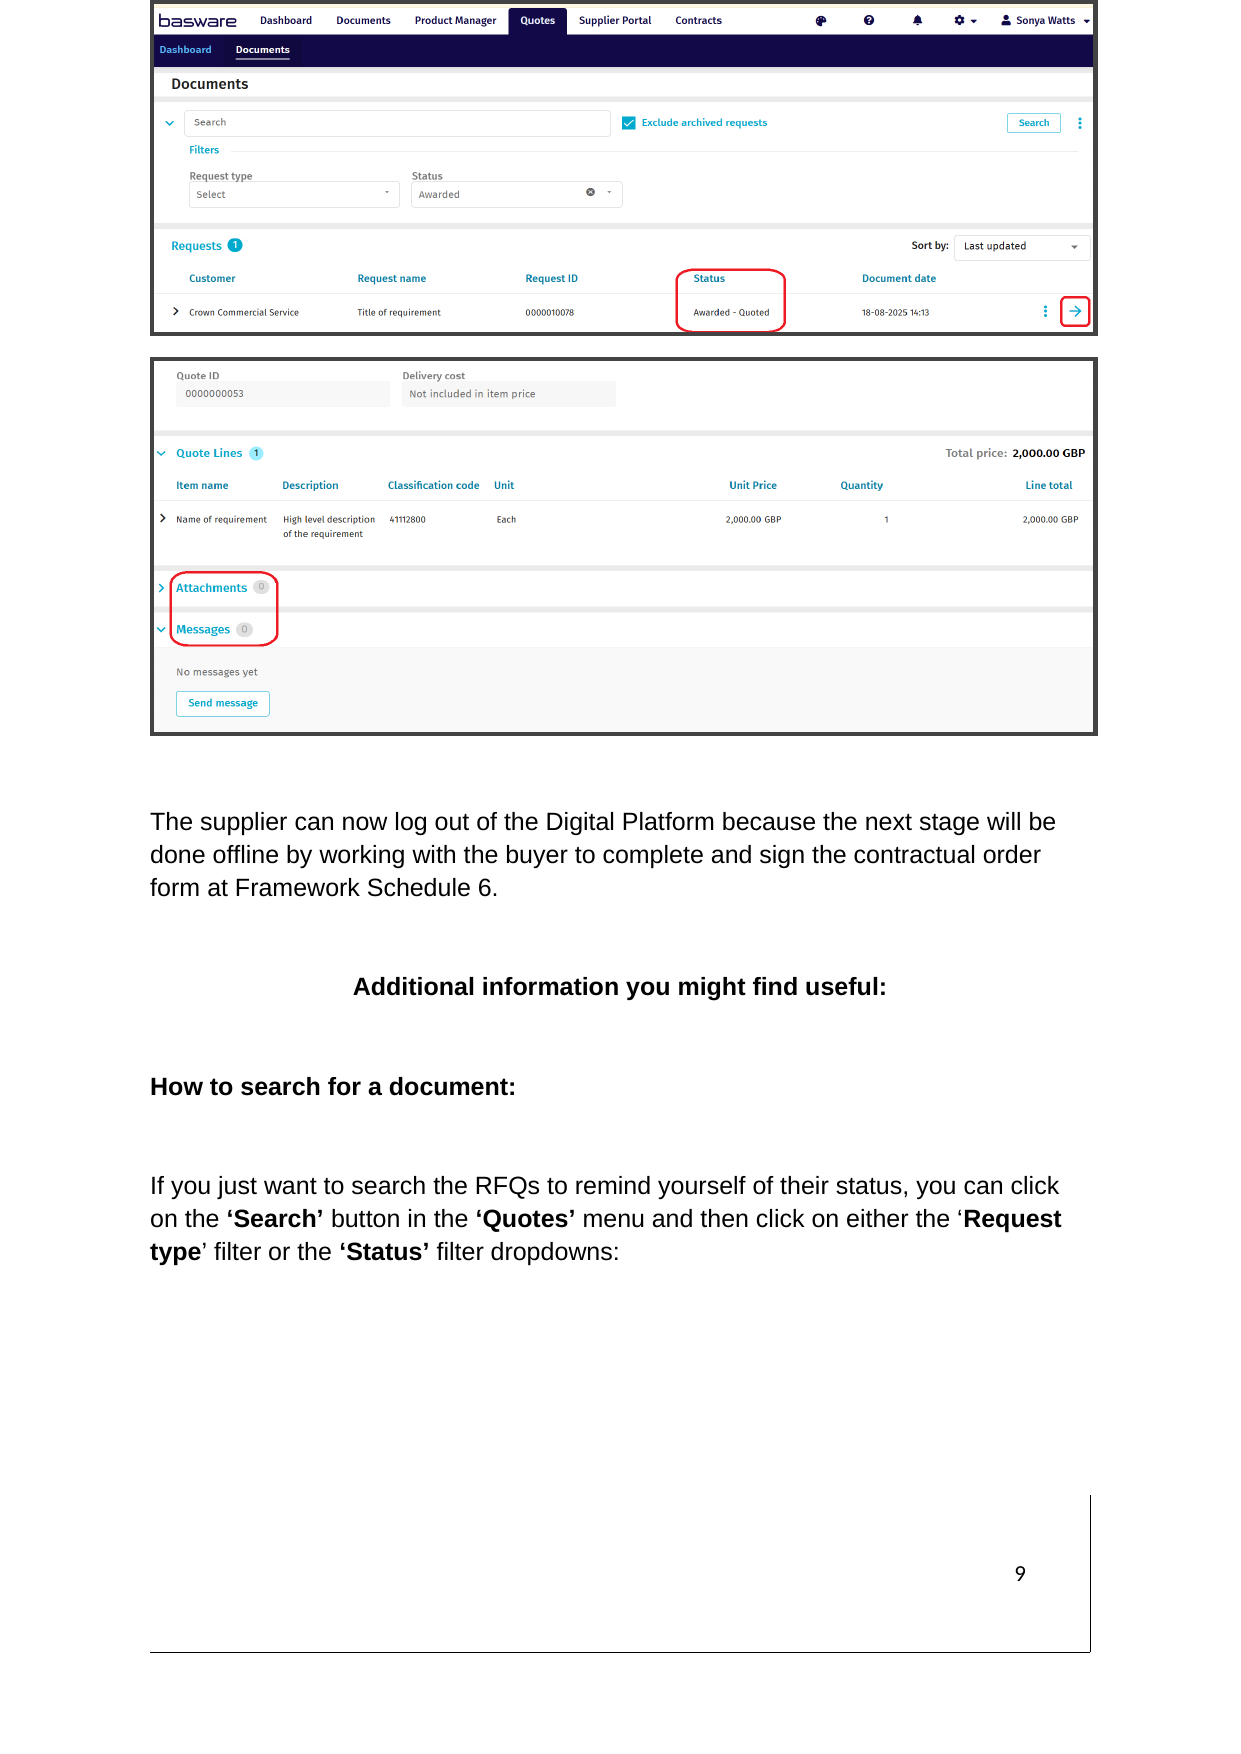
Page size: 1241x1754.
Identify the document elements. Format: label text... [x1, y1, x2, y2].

text If you just want to search the RFQs to remind yourself of their status, you can click on the ‘Search’ button in the ‘Quotes’ menu and then click on either the ‘Request type’ filter or the ‘Status’ filter dropdowns: [150, 1171, 1090, 1266]
text The supplier can now log out of the Digital Platform because the next stage will be done offline by working with the buyer to complete and sign the contractual order form at Framework Schedule 6. [150, 807, 1090, 902]
text Additional information you might find useful: [150, 972, 1090, 1001]
text How to search for a document: [150, 1072, 1090, 1101]
